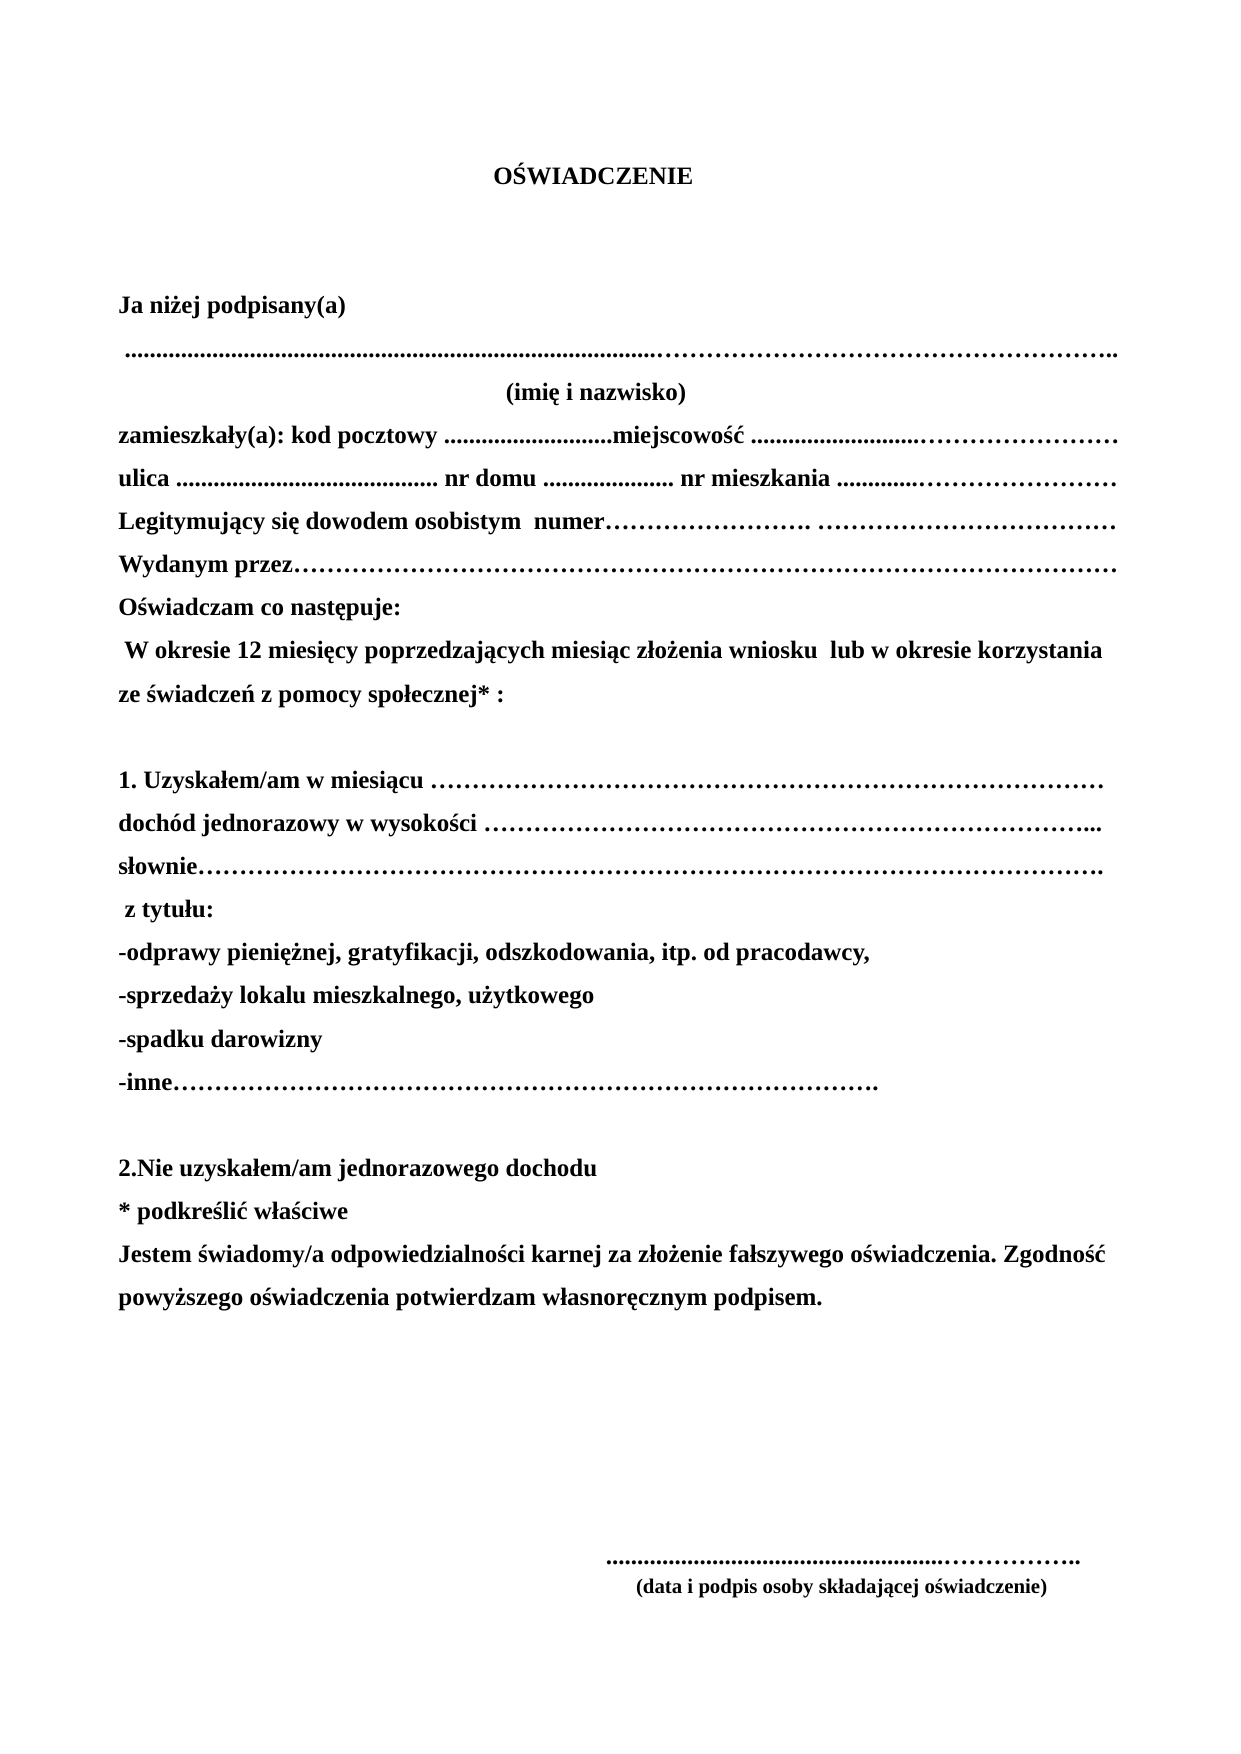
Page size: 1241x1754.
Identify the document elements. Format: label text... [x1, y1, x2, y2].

text Wydanym przez……………………………………………………………………………………… Oświadczam co następuje: W okresie 12 miesięcy poprzedzających miesiąc złożenia wniosku lub w okresie korzystania ze świadczeń z pomocy społecznej* : [118, 549, 1122, 707]
text Ja niżej podpisany(a) [118, 247, 1122, 319]
text 2.Nie uzyskałem/am jednorazowego dochodu * podkreślić właściwe Jestem świadomy/a odpowiedzialności karnej za złożenie fałszywego oświadczenia. Zgodność powyższego oświadczenia potwierdzam własnoręcznym podpisem. [118, 1153, 1122, 1354]
text ......................................................…………….. (data i podpis osoby składającej oświadczenie) [118, 1541, 1122, 1599]
text -spadku darowizny [118, 1024, 1122, 1052]
text OŚWIADCZENIE [118, 161, 1122, 233]
text -sprzedaży lokalu mieszkalnego, użytkowego [118, 981, 1122, 1009]
text .....................................................................................……………………………………………….. (imię i nazwisko) zamieszkały(a): kod pocztowy ...........................miejscowość ...........................…………………… ulica .......................................... nr domu ..................... nr mieszkania .............…………………… Legitymujący się dowodem osobistym numer……………………. ……………………………… [118, 334, 1122, 535]
text 1. Uzyskałem/am w miesiącu ……………………………………………………………………… dochód jednorazowy w wysokości ………………………………………………………………... słownie………………………………………………………………………………………………. z tytułu: -odprawy pieniężnej, gratyfikacji, odszkodowania, itp. od pracodawcy, [118, 722, 1122, 966]
text -inne…………………………………………………………………………. [118, 1067, 1122, 1139]
